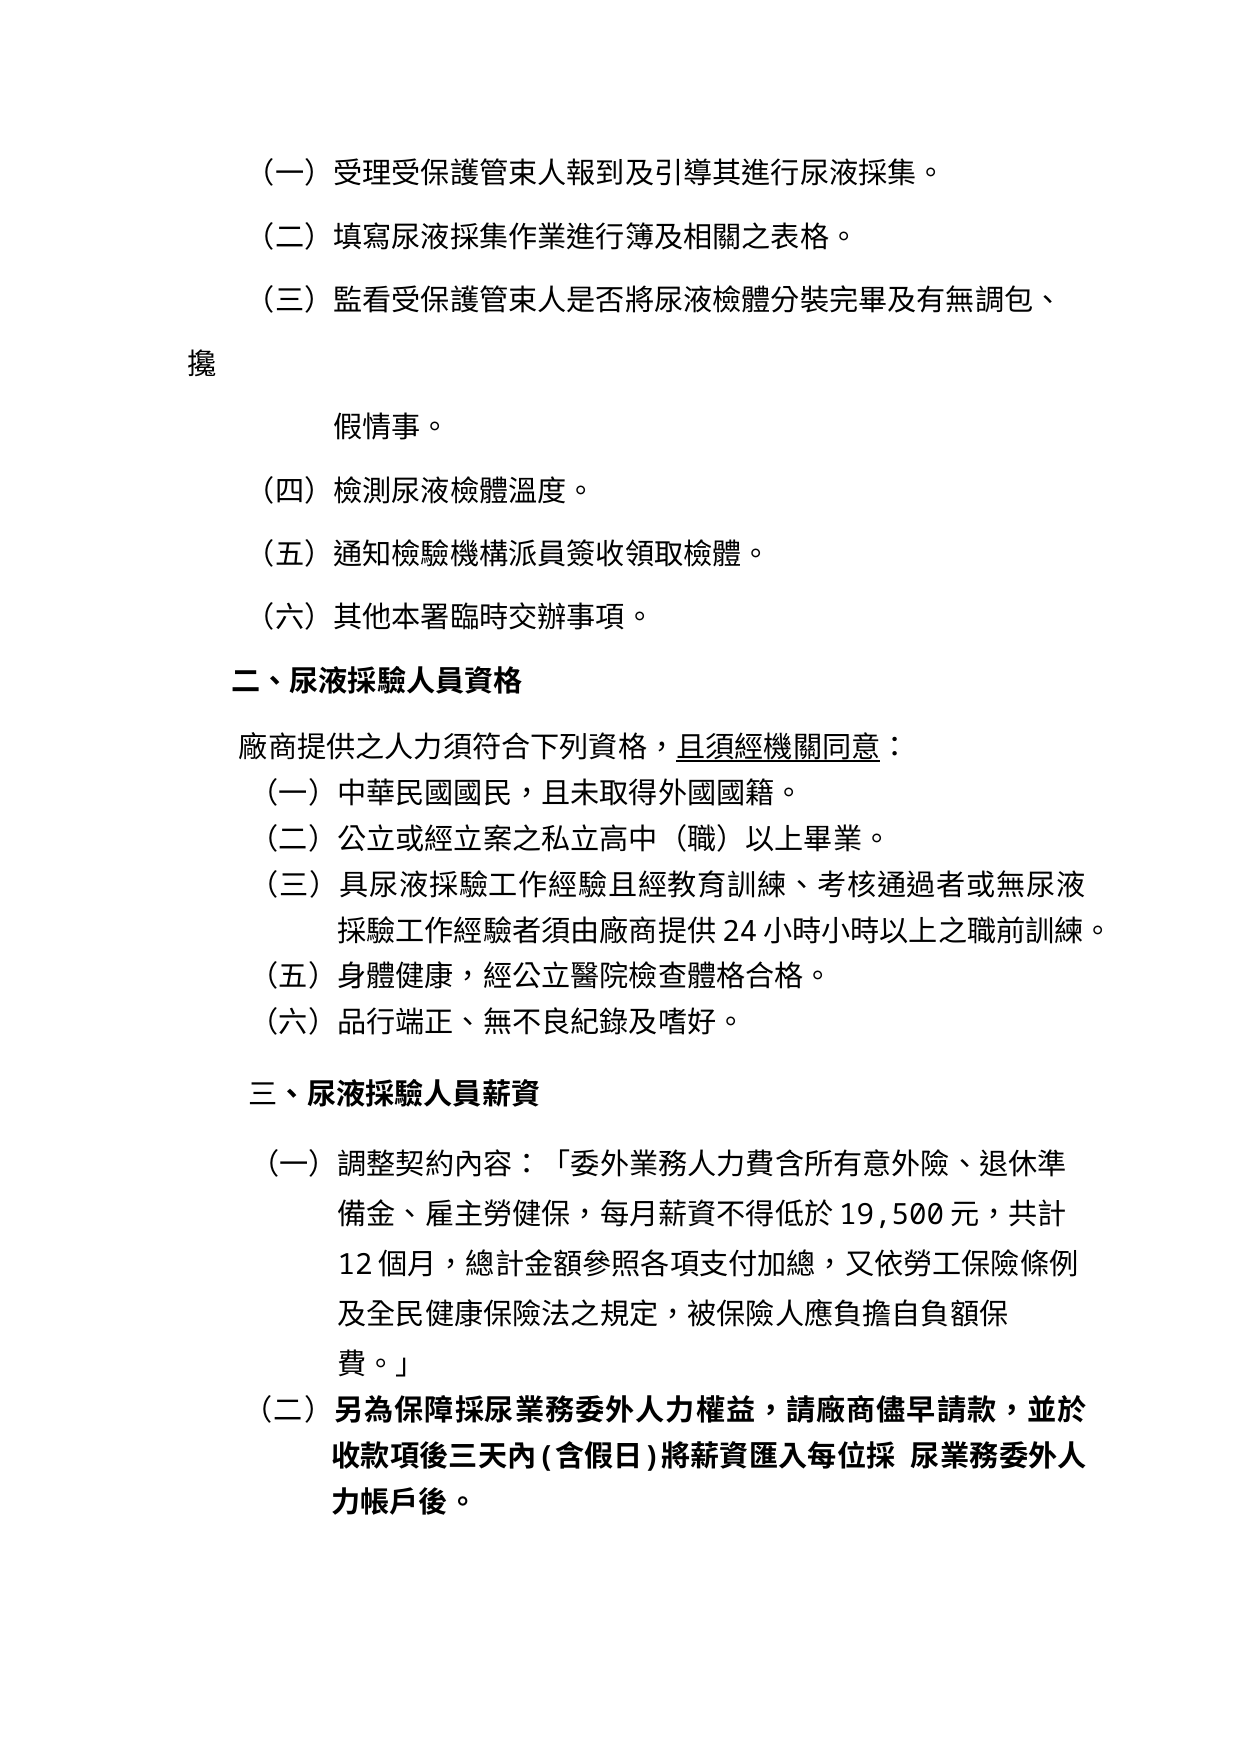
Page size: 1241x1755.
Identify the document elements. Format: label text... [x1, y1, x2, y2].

text 廠商提供之人力須符合下列資格，且須經機關同意： [239, 721, 1087, 767]
text 假情事。 [187, 404, 1087, 446]
text （五）身體健康，經公立醫院檢查體格合格。 [249, 950, 1087, 996]
text （三）監看受保護管束人是否將尿液檢體分裝完畢及有無調包、攙 [187, 277, 1087, 383]
text （三）具尿液採驗工作經驗且經教育訓練、考核通過者或無尿液採驗工作經驗者須由廠商提供24小時小時以上之職前訓練。 [249, 858, 1087, 950]
text （四）檢測尿液檢體溫度。 [187, 467, 1087, 509]
text （六）其他本署臨時交辦事項。 [187, 594, 1087, 636]
text 二、尿液採驗人員資格 [187, 657, 1087, 700]
text （一）中華民國國民，且未取得外國國籍。 [249, 767, 1087, 813]
text （五）通知檢驗機構派員簽收領取檢體。 [187, 531, 1087, 573]
text （六）品行端正、無不良紀錄及嗜好。 [249, 996, 1087, 1042]
text （二）公立或經立案之私立高中（職）以上畢業。 [249, 813, 1087, 858]
text （二）另為保障採尿業務委外人力權益，請廠商儘早請款，並於收款項後三天內(含假日)將薪資匯入每位採 尿業務委外人力帳戶後。 [244, 1384, 1087, 1522]
text 三、尿液採驗人員薪資 [187, 1071, 1087, 1113]
text （一）調整契約內容：「委外業務人力費含所有意外險、退休準備金、雇主勞健保，每月薪資不得低於19,500元，共計12個月，總計金額參照各項支付加總，又依勞工保險條例及全民健康保險法之規定，被保險人應負擔自負額保費。」 [250, 1134, 1087, 1384]
text （一）受理受保護管束人報到及引導其進行尿液採集。 [187, 150, 1087, 192]
text （二）填寫尿液採集作業進行簿及相關之表格。 [187, 213, 1087, 256]
